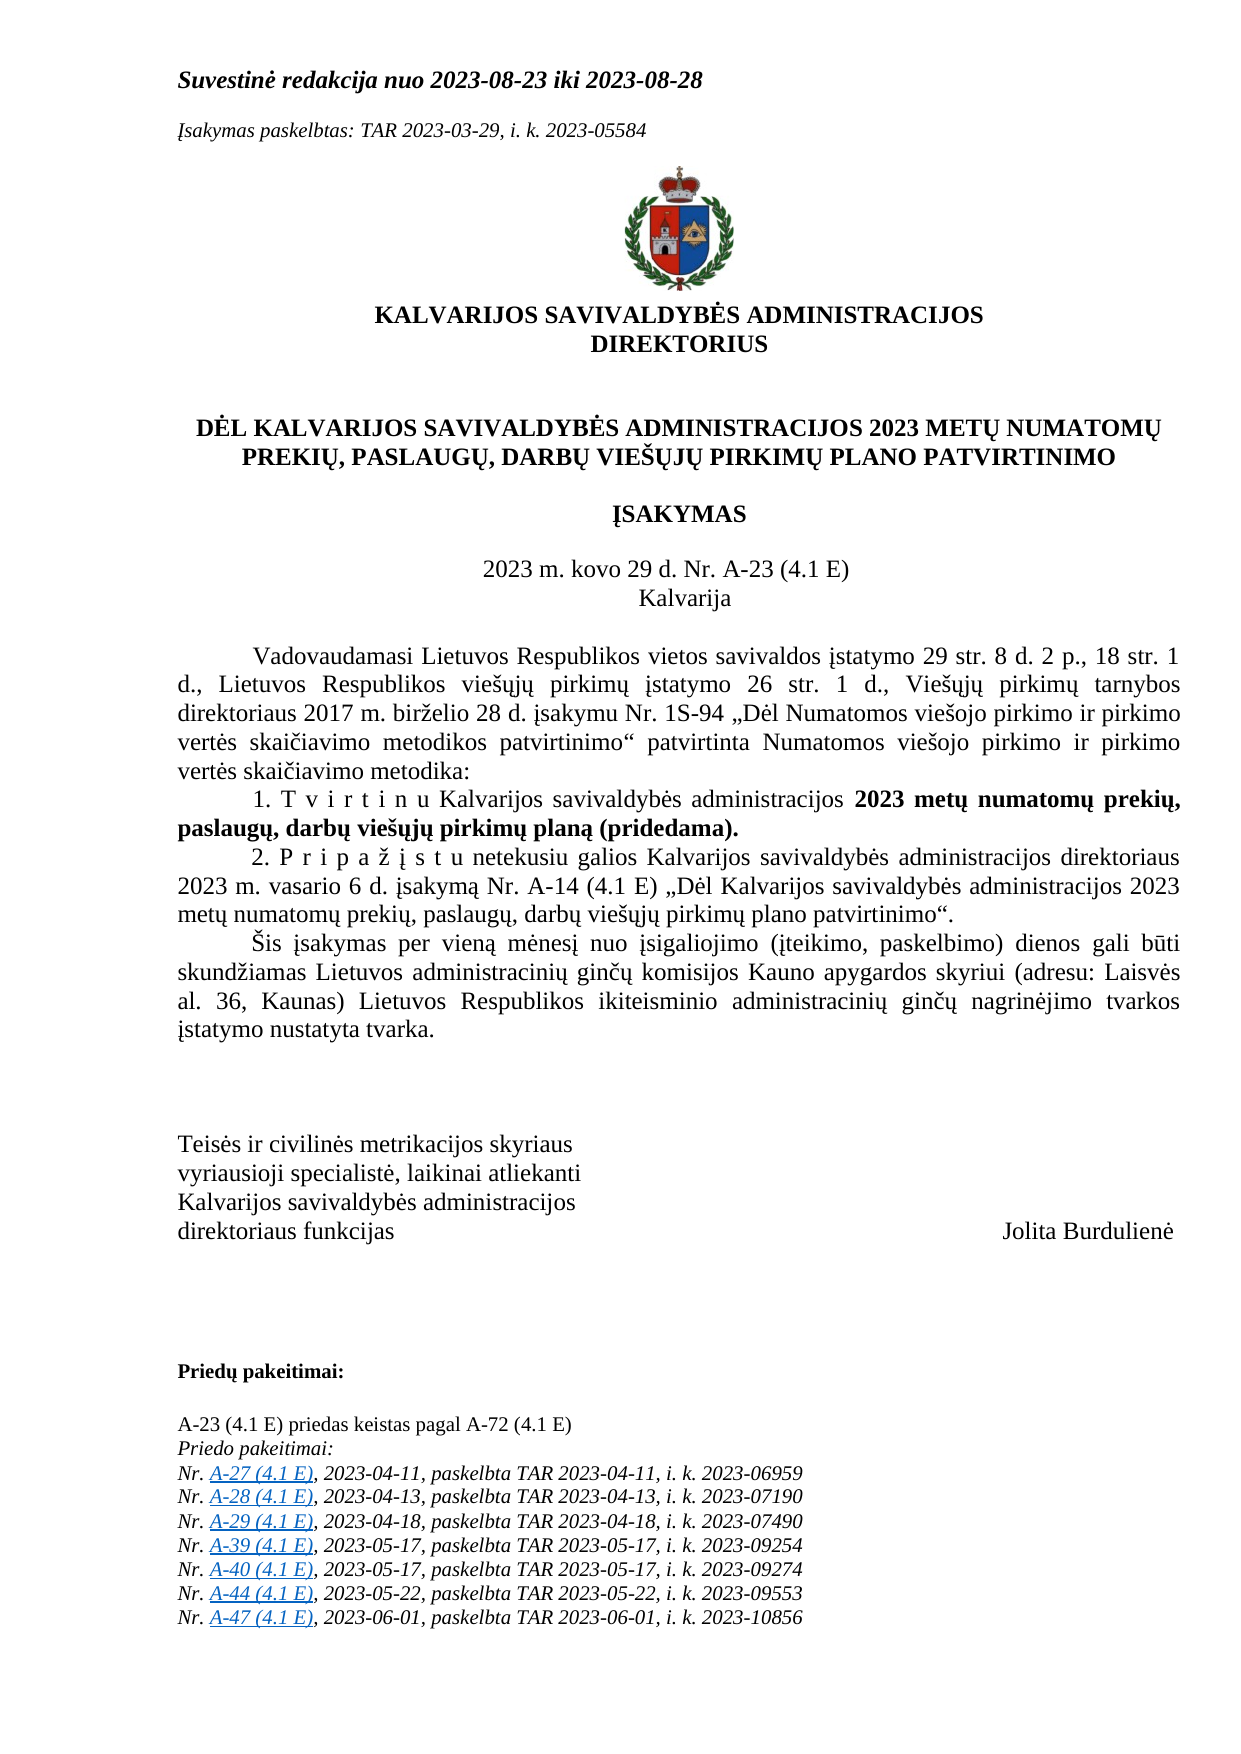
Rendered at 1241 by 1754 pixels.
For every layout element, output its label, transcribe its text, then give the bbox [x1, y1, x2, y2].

text Nr. A-29 (4.1 E), 2023-04-18, paskelbta TAR 2023-04-18, i. k. 2023-07490 [177, 1508, 1181, 1533]
text Teisės ir civilinės metrikacijos skyriaus [177, 1129, 1181, 1158]
text Nr. A-39 (4.1 E), 2023-05-17, paskelbta TAR 2023-05-17, i. k. 2023-09254 [177, 1533, 1181, 1557]
text 2. P r i p a ž į s t u netekusiu galios Kalvarijos savivaldybės administracijos direktoriaus 2023 m. vasario 6 d. įsakymą Nr. A-14 (4.1 E) „Dėl Kalvarijos savivaldybės administracijos 2023 metų numatomų prekių, paslaugų, darbų viešųjų pirkimų plano patvirtinimo“. [177, 842, 1181, 928]
text 1. T v i r t i n u Kalvarijos savivaldybės administracijos 2023 metų numatomų prekių, paslaugų, darbų viešųjų pirkimų planą (pridedama). [177, 784, 1181, 842]
text KALVARIJOS SAVIVALDYBĖS ADMINISTRACIJOS [177, 301, 1181, 329]
text Kalvarija [188, 583, 1181, 612]
text Priedų pakeitimai: [177, 1359, 1181, 1383]
text ĮSAKYMAS [177, 499, 1181, 528]
text Šis įsakymas per vieną mėnesį nuo įsigaliojimo (įteikimo, paskelbimo) dienos gali būti skundžiamas Lietuvos administracinių ginčų komisijos Kauno apygardos skyriui (adresu: Laisvės al. 36, Kaunas) Lietuvos Respublikos ikiteisminio administracinių ginčų nagrinėjimo tvarkos įstatymo nustatyta tvarka. [177, 928, 1181, 1043]
text Kalvarijos savivaldybės administracijos [177, 1187, 1181, 1216]
text 2023 m. kovo 29 d. Nr. A-23 (4.1 E) [151, 554, 1181, 583]
text Nr. A-47 (4.1 E), 2023-06-01, paskelbta TAR 2023-06-01, i. k. 2023-10856 [177, 1605, 1181, 1629]
text Nr. A-27 (4.1 E), 2023-04-11, paskelbta TAR 2023-04-11, i. k. 2023-06959 [177, 1460, 1181, 1484]
text vyriausioji specialistė, laikinai atliekanti [177, 1158, 1181, 1187]
text Suvestinė redakcija nuo 2023-08-23 iki 2023-08-28 [177, 65, 1181, 94]
text A-23 (4.1 E) priedas keistas pagal A-72 (4.1 E) [177, 1412, 1181, 1436]
text Nr. A-28 (4.1 E), 2023-04-13, paskelbta TAR 2023-04-13, i. k. 2023-07190 [177, 1484, 1181, 1508]
text direktoriaus funkcijas Jolita Burdulienė [177, 1216, 1181, 1244]
text DĖL KALVARIJOS SAVIVALDYBĖS ADMINISTRACIJOS 2023 METŲ NUMATOMŲ PREKIŲ, PASLAUGŲ, DARBŲ VIEŠŲJŲ PIRKIMŲ PLANO PATVIRTINIMO [177, 413, 1181, 471]
text Priedo pakeitimai: [177, 1436, 1181, 1460]
text Įsakymas paskelbtas: TAR 2023-03-29, i. k. 2023-05584 [177, 118, 1181, 142]
text DIREKTORIUS [177, 329, 1181, 358]
text Nr. A-44 (4.1 E), 2023-05-22, paskelbta TAR 2023-05-22, i. k. 2023-09553 [177, 1581, 1181, 1605]
text Nr. A-40 (4.1 E), 2023-05-17, paskelbta TAR 2023-05-17, i. k. 2023-09274 [177, 1557, 1181, 1581]
text Vadovaudamasi Lietuvos Respublikos vietos savivaldos įstatymo 29 str. 8 d. 2 p., 18 str. 1 d., Lietuvos Respublikos viešųjų pirkimų įstatymo 26 str. 1 d., Viešųjų pirkimų tarnybos direktoriaus 2017 m. birželio 28 d. įsakymu Nr. 1S-94 „Dėl Numatomos viešojo pirkimo ir pirkimo vertės skaičiavimo metodikos patvirtinimo“ patvirtinta Numatomos viešojo pirkimo ir pirkimo vertės skaičiavimo metodika: [177, 641, 1181, 784]
